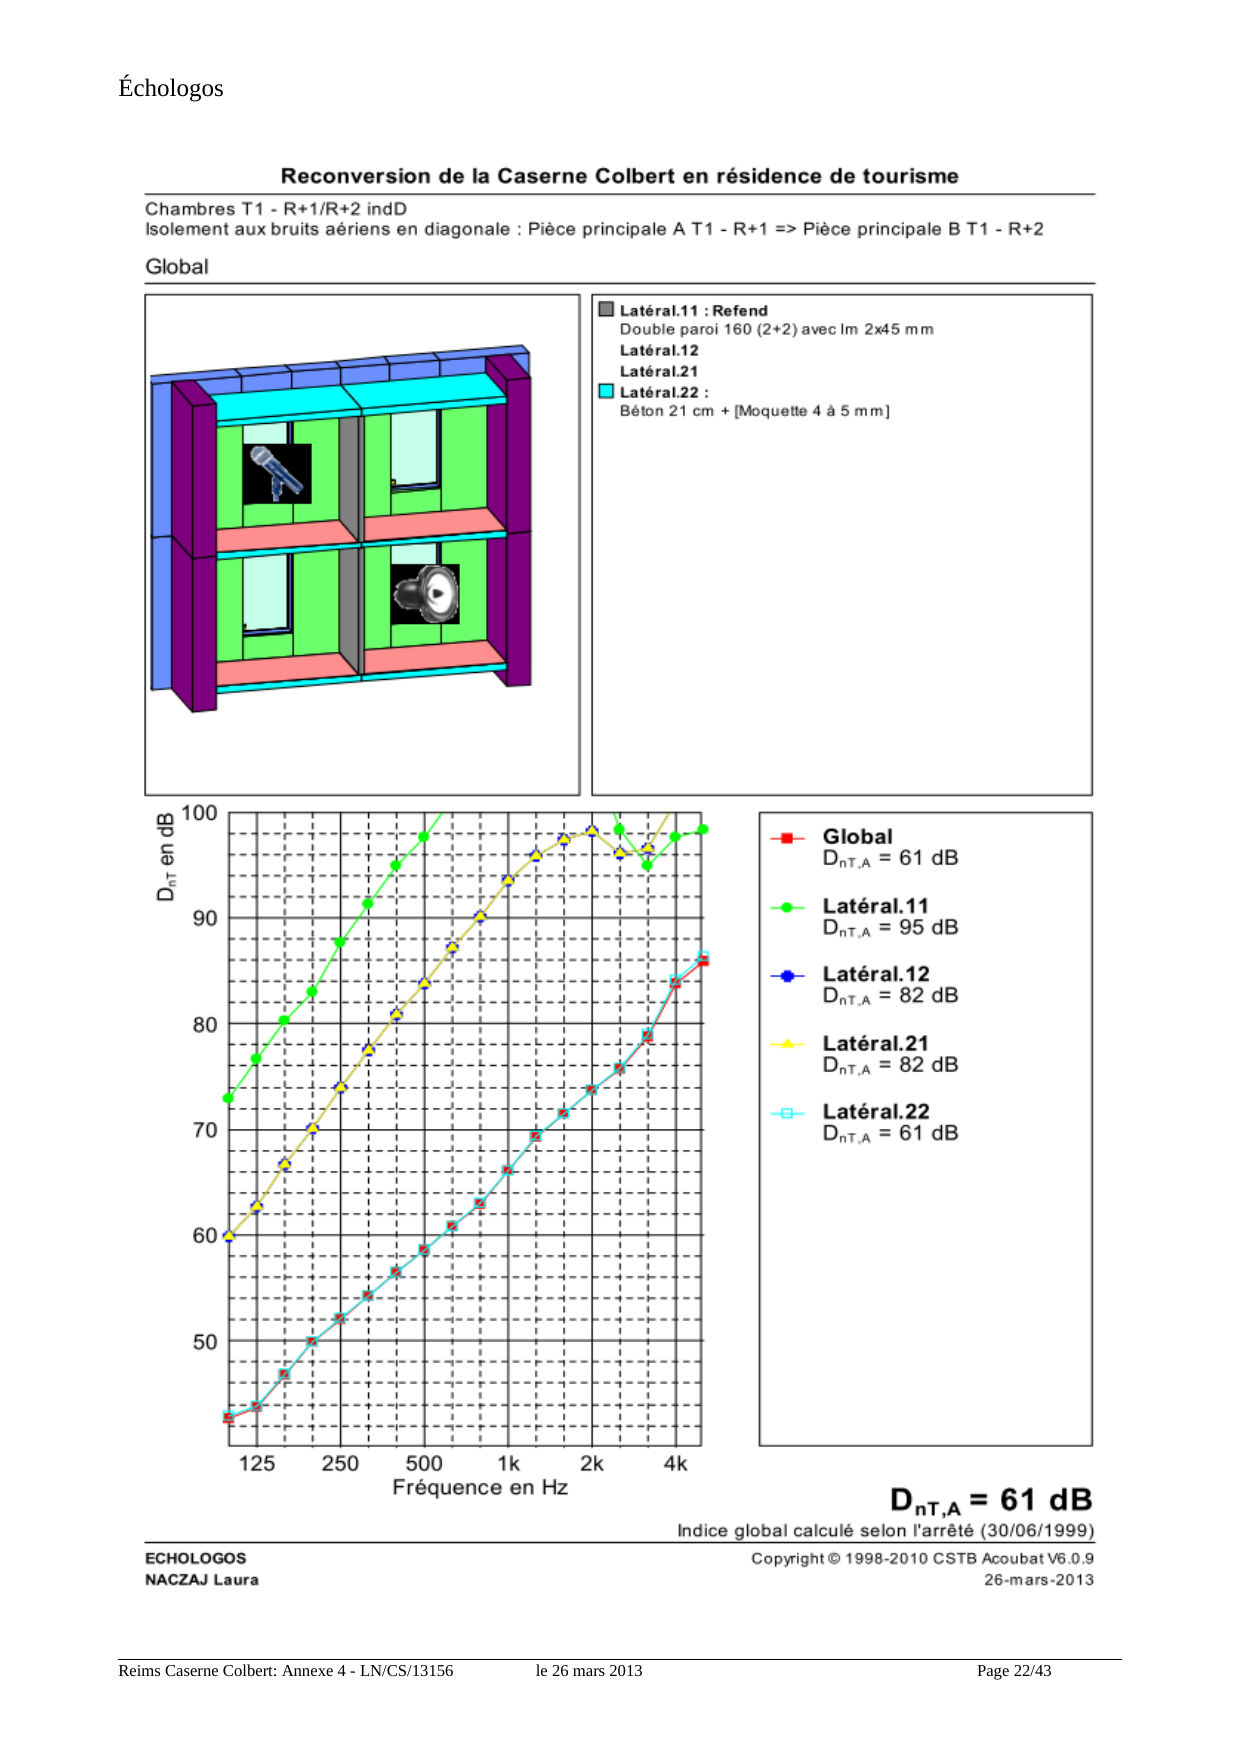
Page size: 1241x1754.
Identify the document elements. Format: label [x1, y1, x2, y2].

picture [118, 146, 1123, 1619]
